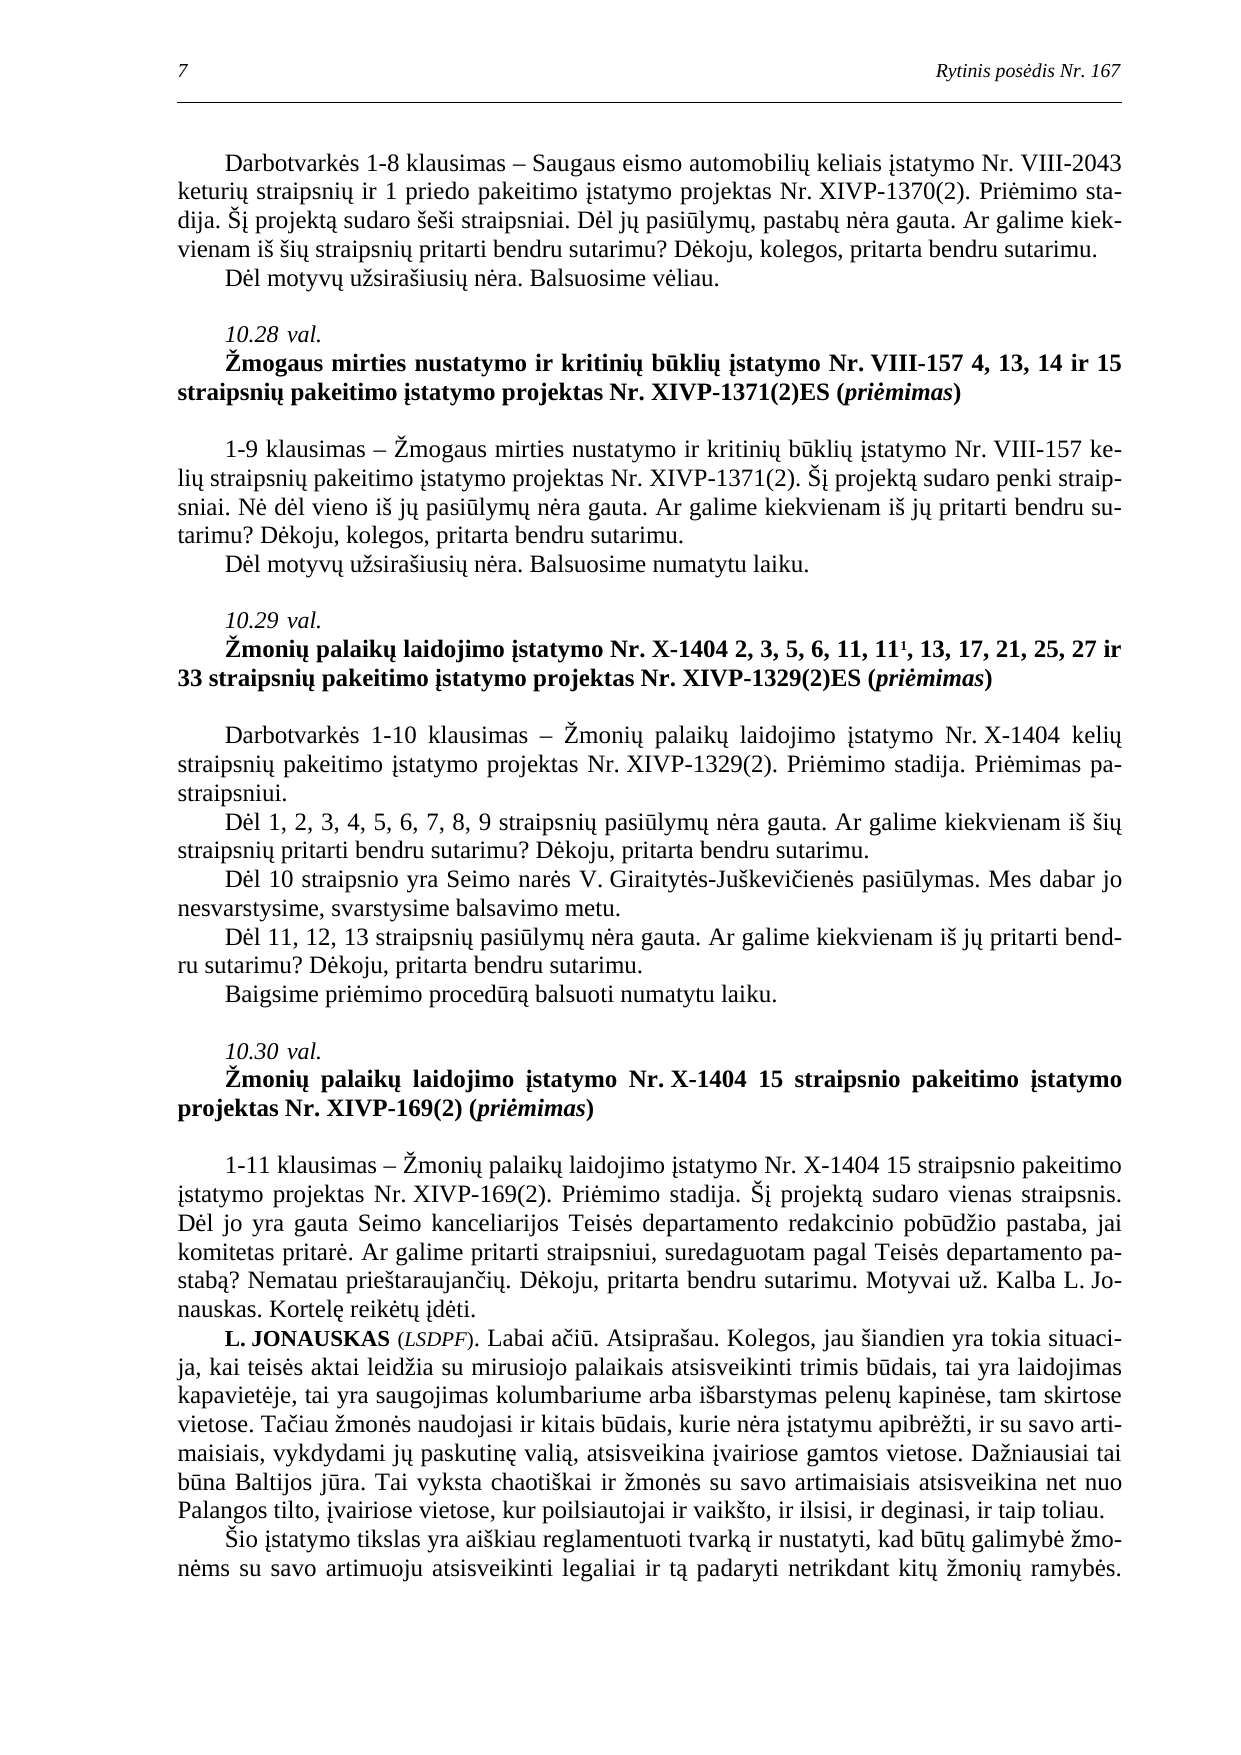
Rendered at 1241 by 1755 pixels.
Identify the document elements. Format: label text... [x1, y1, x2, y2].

text 10.28 val. [224, 320, 1122, 348]
text Žmo­nių pa­lai­kų lai­do­ji­mo įsta­ty­mo Nr. X-1404 2, 3, 5, 6, 11, 111, 13, 17, 21, 25, 27 ir 33 straips­nių pa­kei­ti­mo įsta­ty­mo pro­jek­tas Nr. XIVP-1329(2)ES (pri­ėmi­mas) [177, 634, 1122, 692]
text Dėl 11, 12, 13 straips­nių pa­siū­ly­mų nė­ra gau­ta. Ar ga­li­me kiek­vie­nam iš jų pri­tar­ti ben­d­ru su­ta­ri­mu? Dė­ko­ju, pri­tar­ta ben­dru su­ta­ri­mu. [177, 922, 1122, 979]
text Dėl 10 straips­nio yra Sei­mo na­rės V. Gi­rai­ty­tės-Juš­ke­vi­čie­nės pa­siū­ly­mas. Mes da­bar jo ne­svars­ty­si­me, svars­ty­si­me bal­sa­vi­mo me­tu. [177, 864, 1122, 922]
text Žmo­gaus mir­ties nu­sta­ty­mo ir kri­ti­nių būk­lių įsta­ty­mo Nr. VIII-157 4, 13, 14 ir 15 straips­nių pa­kei­ti­mo įsta­ty­mo pro­jek­tas Nr. XIVP-1371(2)ES (pri­ėmi­mas) [177, 348, 1122, 405]
text 10.29 val. [224, 607, 1122, 634]
text Baig­si­me pri­ėmi­mo pro­ce­dū­rą bal­suo­ti nu­ma­ty­tu lai­ku. [177, 979, 1122, 1008]
text 1-11 klau­si­mas – Žmo­nių pa­lai­kų lai­do­ji­mo įsta­ty­mo Nr. X-1404 15 straips­nio pa­kei­ti­mo įsta­ty­mo pro­jek­tas Nr. XIVP-169(2). Pri­ėmi­mo sta­di­ja. Šį pro­jek­tą su­da­ro vie­nas straips­nis. Dėl jo yra gau­ta Sei­mo kan­ce­lia­ri­jos Tei­sės de­par­ta­men­to re­dak­ci­nio po­bū­džio pa­sta­ba, jai ko­mi­te­tas pri­ta­rė. Ar ga­li­me pri­tar­ti straips­niui, su­re­da­guo­tam pa­gal Tei­sės de­par­ta­men­to pa­sta­bą? Ne­ma­tau prieš­ta­rau­jan­čių. Dė­ko­ju, pri­tar­ta ben­dru su­ta­ri­mu. Mo­ty­vai už. Kal­ba L. Jo­naus­kas. Kor­te­lę rei­kė­tų įdė­ti. [177, 1151, 1122, 1323]
text Dar­bo­tvarkės 1-10 klau­si­mas – Žmo­nių pa­lai­kų lai­do­ji­mo įsta­ty­mo Nr. X-1404 ke­lių strai­ps­nių pa­kei­ti­mo įsta­ty­mo pro­jek­tas Nr. XIVP-1329(2). Pri­ėmi­mo sta­di­ja. Pri­ėmi­mas pa­straips­niui. [177, 720, 1122, 807]
text Dėl mo­ty­vų už­si­ra­šiu­sių nė­ra. Bal­suo­si­me vė­liau. [177, 263, 1122, 291]
text 1-9 klau­si­mas – Žmo­gaus mir­ties nu­sta­ty­mo ir kri­ti­nių būk­lių įsta­ty­mo Nr. VIII-157 ke­lių straips­nių pa­kei­ti­mo įsta­ty­mo pro­jek­tas Nr. XIVP-1371(2). Šį pro­jek­tą su­da­ro pen­ki straip­s­niai. Nė dėl vie­no iš jų pa­siū­ly­mų nė­ra gau­ta. Ar ga­li­me kiek­vie­nam iš jų pri­tar­ti ben­dru su­ta­ri­mu? Dė­ko­ju, ko­le­gos, pri­tar­ta ben­dru su­ta­ri­mu. [177, 434, 1122, 549]
text L. JONAUSKAS (LSDPF). La­bai ačiū. At­si­pra­šau. Ko­le­gos, jau šian­dien yra to­kia si­tu­a­ci­ja, kai tei­sės ak­tai lei­džia su mi­ru­sio­jo pa­lai­kais at­si­svei­kin­ti tri­mis bū­dais, tai yra lai­do­ji­mas ka­pa­vie­tė­je, tai yra sau­go­ji­mas ko­lum­ba­riu­me ar­ba iš­bars­ty­mas pe­le­nų ka­pi­nė­se, tam skir­to­se vie­to­se. Ta­čiau žmo­nės nau­do­ja­si ir ki­tais bū­dais, ku­rie nė­ra įsta­ty­mu api­brėž­ti, ir su sa­vo ar­ti­mai­siais, vyk­dy­da­mi jų pas­ku­ti­nę va­lią, at­si­svei­ki­na įvai­rio­se gam­tos vie­to­se. Daž­niau­siai tai bū­na Bal­ti­jos jū­ra. Tai vyks­ta cha­o­tiš­kai ir žmo­nės su sa­vo ar­ti­mai­siais at­si­svei­ki­na net nuo Pa­lan­gos til­to, įvai­rio­se vie­to­se, kur po­il­siau­to­jai ir vaikš­to, ir il­si­si, ir de­gi­na­si, ir taip to­liau. [177, 1323, 1122, 1524]
text Žmo­nių pa­lai­kų lai­do­ji­mo įsta­ty­mo Nr. X-1404 15 straips­nio pa­kei­ti­mo įsta­ty­mo pro­jek­tas Nr. XIVP-169(2) (pri­ėmi­mas) [177, 1064, 1122, 1122]
text Šio įsta­ty­mo tiks­las yra aiš­kiau reg­la­men­tuo­ti tvar­ką ir nu­sta­ty­ti, kad bū­tų ga­li­my­bė žmo­nėms su sa­vo ar­ti­muo­ju at­si­svei­kin­ti le­ga­liai ir tą pa­da­ry­ti ne­trik­dant ki­tų žmo­nių ra­my­bės. [177, 1524, 1122, 1582]
text Dar­bo­tvarkės 1-8 klau­si­mas – Sau­gaus eis­mo au­to­mo­bi­lių ke­liais įsta­ty­mo Nr. VIII-2043 ke­tu­rių straips­nių ir 1 prie­do pa­kei­ti­mo įsta­ty­mo pro­jek­tas Nr. XIVP-1370(2). Pri­ėmi­mo sta­di­ja. Šį pro­jek­tą su­da­ro še­ši straips­niai. Dėl jų pa­siū­ly­mų, pa­sta­bų nė­ra gau­ta. Ar ga­li­me kiek­vie­nam iš šių straips­nių pri­tar­ti ben­dru su­ta­ri­mu? Dė­ko­ju, ko­le­gos, pri­tar­ta ben­dru su­ta­ri­mu. [177, 148, 1122, 263]
text Dėl mo­ty­vų už­si­ra­šiu­sių nė­ra. Bal­suo­si­me nu­ma­ty­tu lai­ku. [177, 549, 1122, 578]
text 10.30 val. [224, 1037, 1122, 1064]
text Dėl 1, 2, 3, 4, 5, 6, 7, 8, 9 straips­nių pa­siū­ly­mų nė­ra gau­ta. Ar ga­li­me kiek­vie­nam iš šių straips­nių pri­tar­ti ben­dru su­ta­ri­mu? Dė­ko­ju, pri­tar­ta ben­dru su­ta­ri­mu. [177, 807, 1122, 864]
